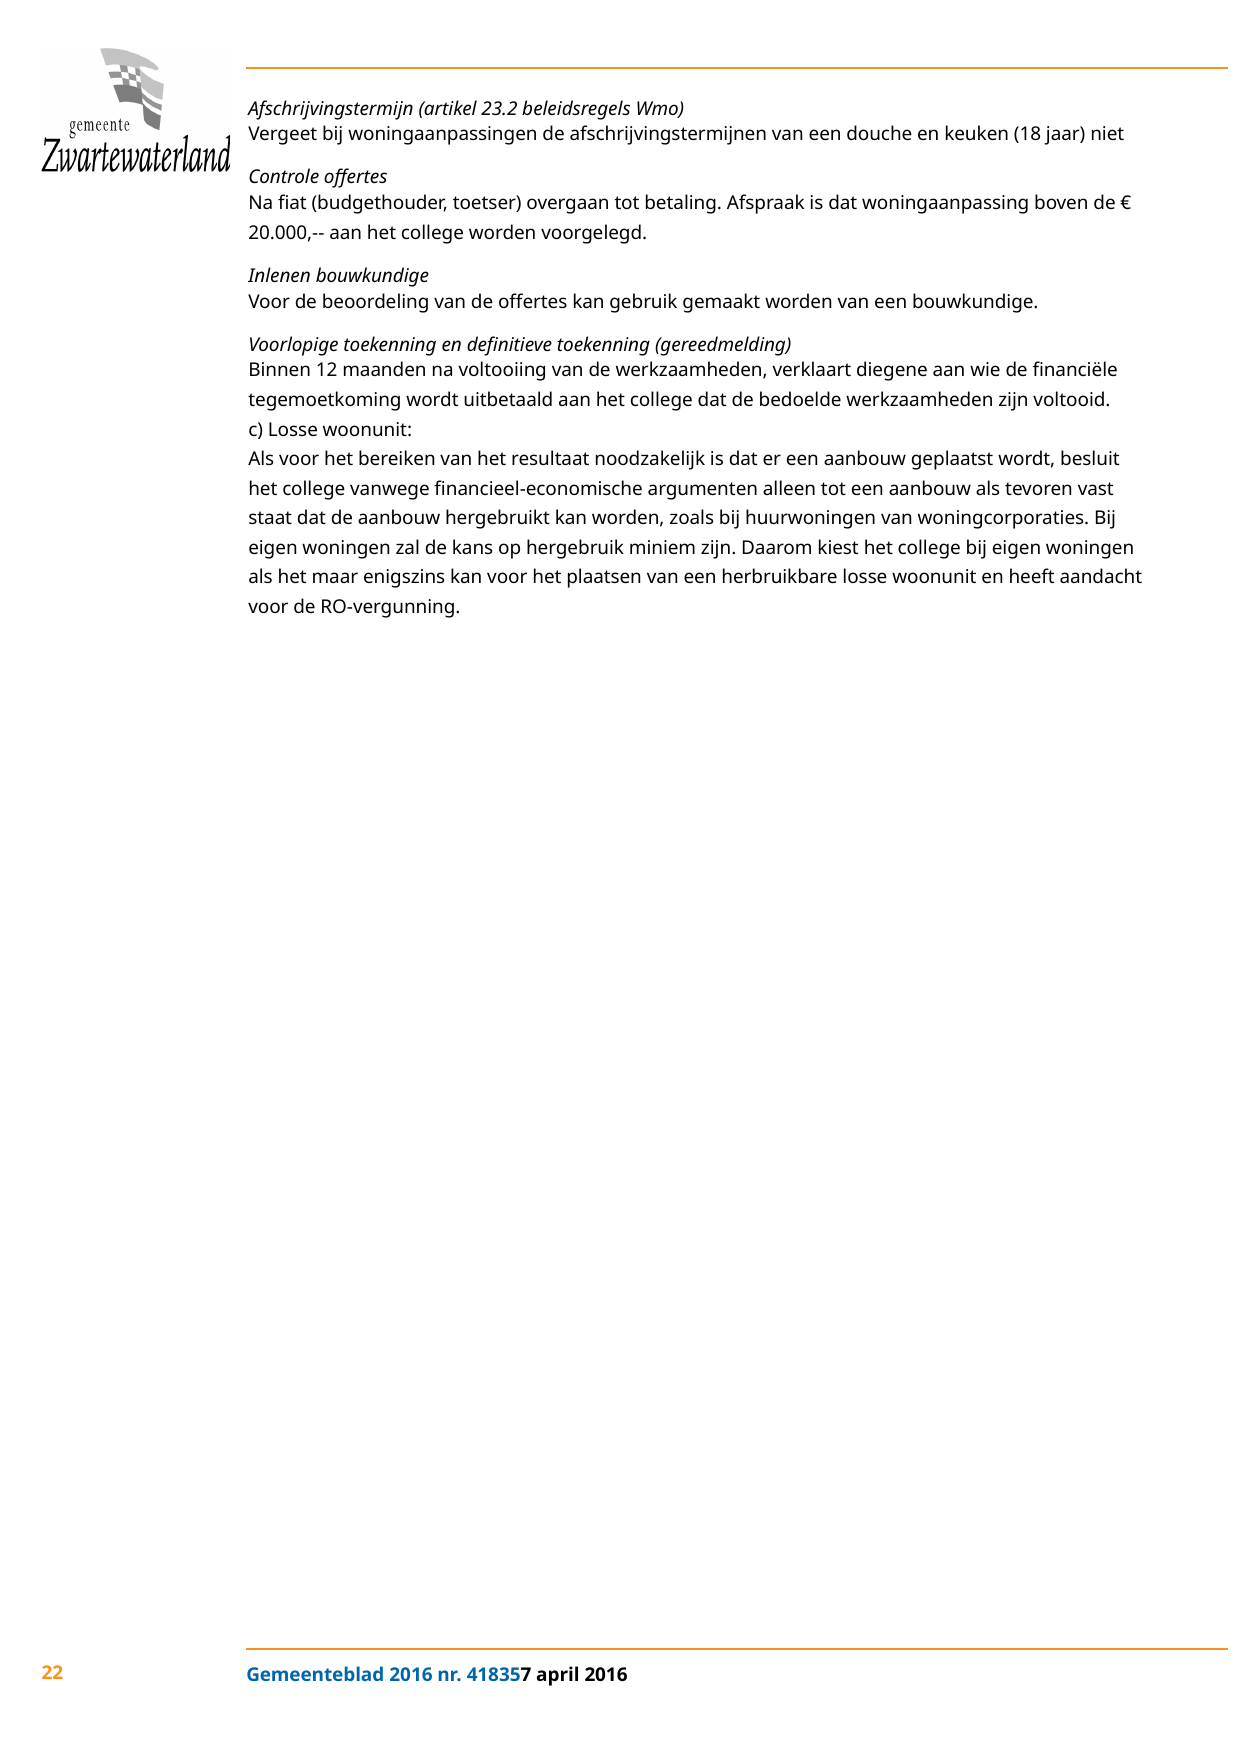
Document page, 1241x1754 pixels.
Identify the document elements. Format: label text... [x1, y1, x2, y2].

text Controle offertes [248, 164, 1152, 189]
text Als voor het bereiken van het resultaat noodzakelijk is dat er een aanbouw geplaatst wordt, besluit het college vanwege financieel-economische argumenten alleen tot een aanbouw als tevoren vast staat dat de aanbouw hergebruikt kan worden, zoals bij huurwoningen van woningcorporaties. Bij eigen woningen zal de kans op hergebruik miniem zijn. Daarom kiest het college bij eigen woningen als het maar enigszins kan voor het plaatsen van een herbruikbare losse woonunit en heeft aandacht voor de RO-vergunning. [248, 445, 1152, 619]
picture [41, 47, 231, 172]
text Na fiat (budgethouder, toetser) overgaan tot betaling. Afspraak is dat woningaanpassing boven de € 20.000,-- aan het college worden voorgelegd. [248, 189, 1152, 245]
text Afschrijvingstermijn (artikel 23.2 beleidsregels Wmo) [248, 95, 1152, 121]
text Inlenen bouwkundige [248, 262, 1152, 288]
text Vergeet bij woningaanpassingen de afschrijvingstermijnen van een douche en keuken (18 jaar) niet [248, 121, 1152, 146]
text Voor de beoordeling van de offertes kan gebruik gemaakt worden van een bouwkundige. [248, 288, 1152, 313]
text Binnen 12 maanden na voltooiing van de werkzaamheden, verklaart diegene aan wie de financiële tegemoetkoming wordt uitbetaald aan het college dat de bedoelde werkzaamheden zijn voltooid. [248, 357, 1152, 412]
text c) Losse woonunit: [248, 416, 1152, 442]
text Voorlopige toekenning en definitieve toekenning (gereedmelding) [248, 331, 1152, 357]
